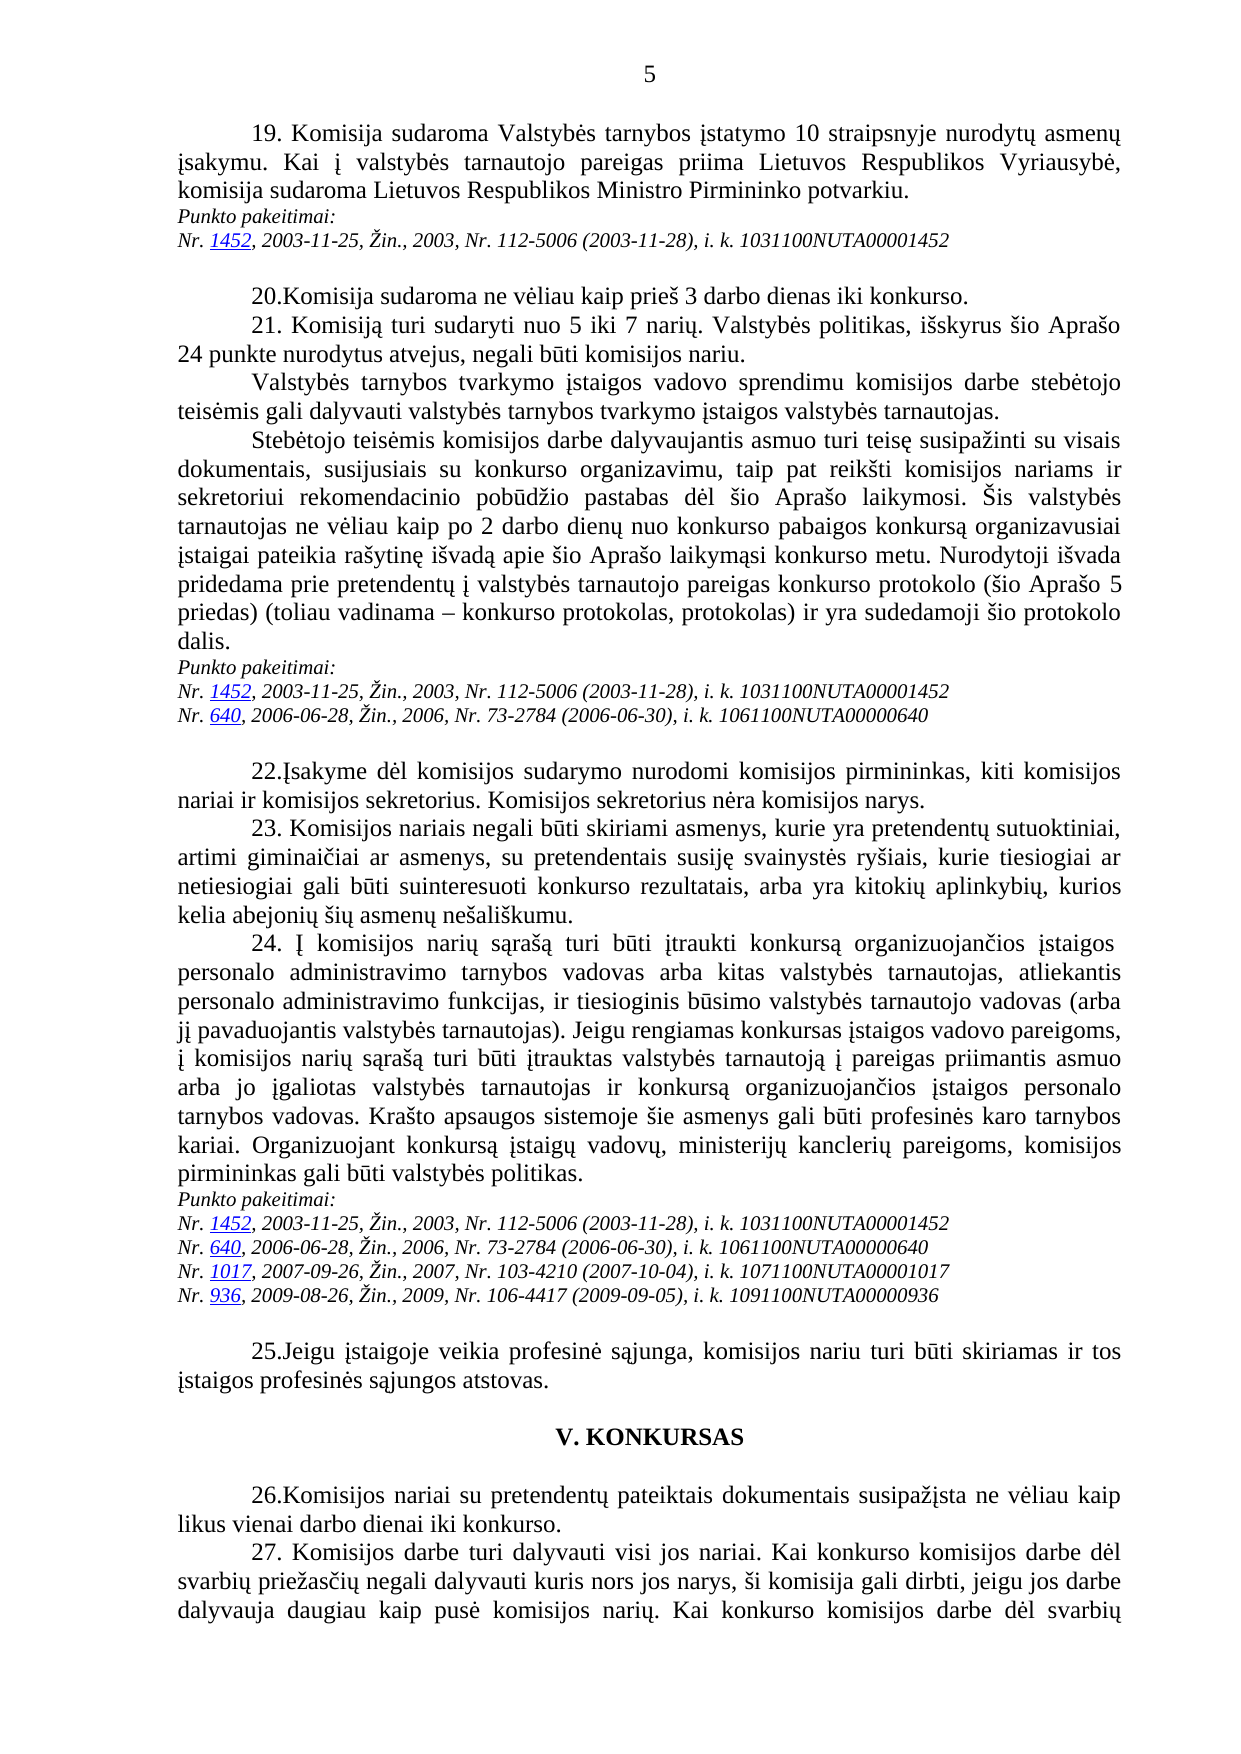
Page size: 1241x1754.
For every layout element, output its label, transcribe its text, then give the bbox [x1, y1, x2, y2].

text Punkto pakeitimai: [177, 655, 1122, 679]
text Nr. 640, 2006-06-28, Žin., 2006, Nr. 73-2784 (2006-06-30), i. k. 1061100NUTA00000640 [177, 1235, 1122, 1259]
text Nr. 1452, 2003-11-25, Žin., 2003, Nr. 112-5006 (2003-11-28), i. k. 1031100NUTA00001452 [177, 1211, 1122, 1235]
text Punkto pakeitimai: [177, 204, 1122, 228]
text Nr. 1017, 2007-09-26, Žin., 2007, Nr. 103-4210 (2007-10-04), i. k. 1071100NUTA00001017 [177, 1259, 1122, 1283]
text 26.Komisijos nariai su pretendentų pateiktais dokumentais susipažįsta ne vėliau kaip likus vienai darbo dienai iki konkurso. [177, 1480, 1122, 1537]
text 25.Jeigu įstaigoje veikia profesinė sąjunga, komisijos nariu turi būti skiriamas ir tos įstaigos profesinės sąjungos atstovas. [177, 1336, 1122, 1394]
text 27. Komisijos darbe turi dalyvauti visi jos nariai. Kai konkurso komisijos darbe dėl svarbių priežasčių negali dalyvauti kuris nors jos narys, ši komisija gali dirbti, jeigu jos darbe dalyvauja daugiau kaip pusė komisijos narių. Kai konkurso komisijos darbe dėl svarbių [177, 1537, 1122, 1624]
text V. KONKURSAS [177, 1422, 1122, 1451]
text Nr. 1452, 2003-11-25, Žin., 2003, Nr. 112-5006 (2003-11-28), i. k. 1031100NUTA00001452 [177, 228, 1122, 252]
text 20.Komisija sudaroma ne vėliau kaip prieš 3 darbo dienas iki konkurso. [177, 281, 1122, 310]
text Nr. 936, 2009-08-26, Žin., 2009, Nr. 106-4417 (2009-09-05), i. k. 1091100NUTA00000936 [177, 1283, 1122, 1307]
text Punkto pakeitimai: [177, 1187, 1122, 1211]
text Stebėtojo teisėmis komisijos darbe dalyvaujantis asmuo turi teisę susipažinti su visais dokumentais, susijusiais su konkurso organizavimu, taip pat reikšti komisijos nariams ir sekretoriui rekomendacinio pobūdžio pastabas dėl šio Aprašo laikymosi. Šis valstybės tarnautojas ne vėliau kaip po 2 darbo dienų nuo konkurso pabaigos konkursą organizavusiai įstaigai pateikia rašytinę išvadą apie šio Aprašo laikymąsi konkurso metu. Nurodytoji išvada pridedama prie pretendentų į valstybės tarnautojo pareigas konkurso protokolo (šio Aprašo 5 priedas) (toliau vadinama – konkurso protokolas, protokolas) ir yra sudedamoji šio protokolo dalis. [177, 425, 1122, 655]
text 19. Komisija sudaroma Valstybės tarnybos įstatymo 10 straipsnyje nurodytų asmenų įsakymu. Kai į valstybės tarnautojo pareigas priima Lietuvos Respublikos Vyriausybė, komisija sudaroma Lietuvos Respublikos Ministro Pirmininko potvarkiu. [177, 118, 1122, 204]
text 22.Įsakyme dėl komisijos sudarymo nurodomi komisijos pirmininkas, kiti komisijos nariai ir komisijos sekretorius. Komisijos sekretorius nėra komisijos narys. [177, 756, 1122, 813]
text Nr. 640, 2006-06-28, Žin., 2006, Nr. 73-2784 (2006-06-30), i. k. 1061100NUTA00000640 [177, 703, 1122, 727]
text 24. Į komisijos narių sąrašą turi būti įtraukti konkursą organizuojančios įstaigos personalo administravimo tarnybos vadovas arba kitas valstybės tarnautojas, atliekantis personalo administravimo funkcijas, ir tiesioginis būsimo valstybės tarnautojo vadovas (arba jį pavaduojantis valstybės tarnautojas). Jeigu rengiamas konkursas įstaigos vadovo pareigoms, į komisijos narių sąrašą turi būti įtrauktas valstybės tarnautoją į pareigas priimantis asmuo arba jo įgaliotas valstybės tarnautojas ir konkursą organizuojančios įstaigos personalo tarnybos vadovas. Krašto apsaugos sistemoje šie asmenys gali būti profesinės karo tarnybos kariai. Organizuojant konkursą įstaigų vadovų, ministerijų kanclerių pareigoms, komisijos pirmininkas gali būti valstybės politikas. [177, 928, 1122, 1187]
text 23. Komisijos nariais negali būti skiriami asmenys, kurie yra pretendentų sutuoktiniai, artimi giminaičiai ar asmenys, su pretendentais susiję svainystės ryšiais, kurie tiesiogiai ar netiesiogiai gali būti suinteresuoti konkurso rezultatais, arba yra kitokių aplinkybių, kurios kelia abejonių šių asmenų nešališkumu. [177, 813, 1122, 928]
text Valstybės tarnybos tvarkymo įstaigos vadovo sprendimu komisijos darbe stebėtojo teisėmis gali dalyvauti valstybės tarnybos tvarkymo įstaigos valstybės tarnautojas. [177, 367, 1122, 425]
text Nr. 1452, 2003-11-25, Žin., 2003, Nr. 112-5006 (2003-11-28), i. k. 1031100NUTA00001452 [177, 679, 1122, 703]
text 21. Komisiją turi sudaryti nuo 5 iki 7 narių. Valstybės politikas, išskyrus šio Aprašo 24 punkte nurodytus atvejus, negali būti komisijos nariu. [177, 310, 1122, 367]
